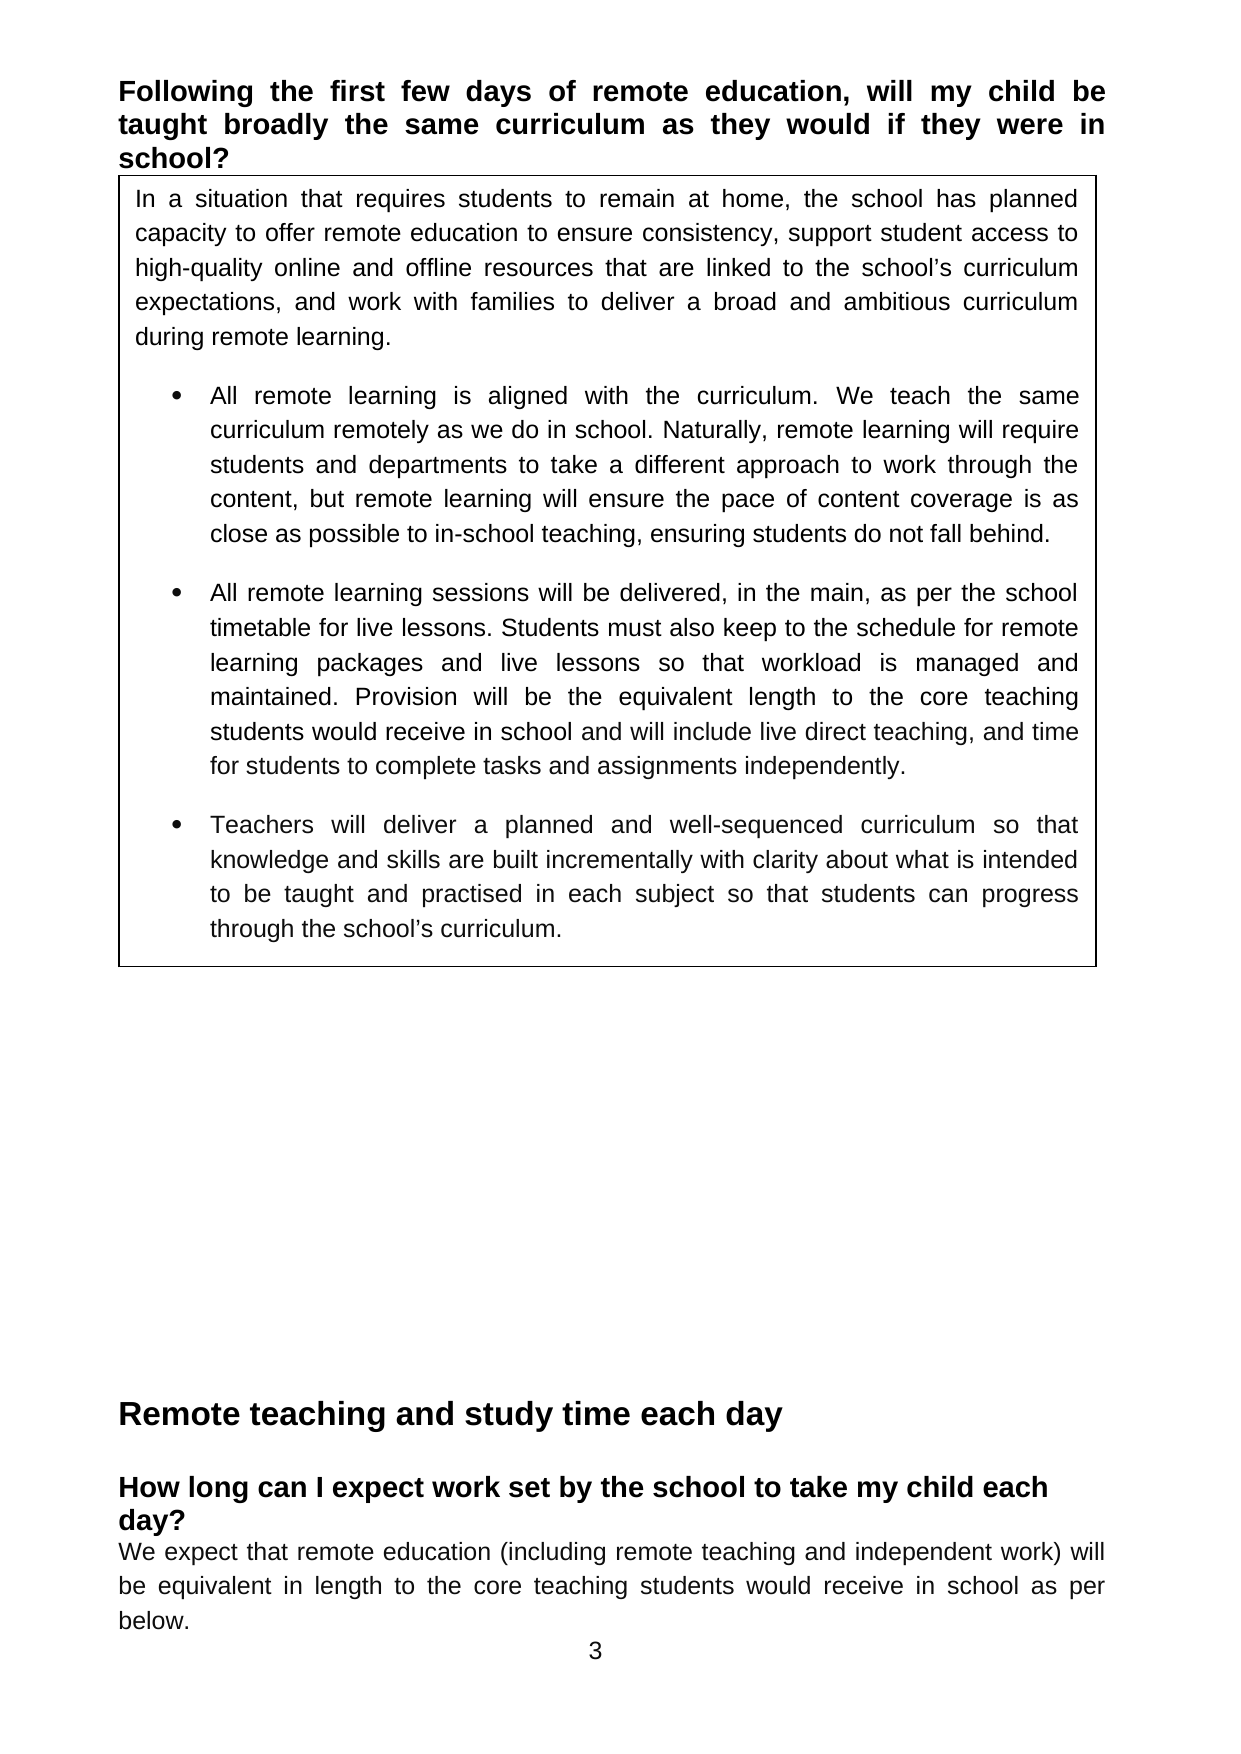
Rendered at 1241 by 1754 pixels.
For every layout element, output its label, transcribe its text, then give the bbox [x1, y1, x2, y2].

text In a situation that requires students to remain at home, the school has planned capacity to offer remote education to ensure consistency, support student access to high-quality online and offline resources that are linked to the school’s curriculum expectations, and work with families to deliver a broad and ambitious curriculum during remote learning. [135, 183, 1080, 350]
subtitle Following the first few days of remote education, will my child be taught broadly the same curriculum as they would if they were in school? [118, 74, 1107, 174]
list All remote learning sessions will be delivered, in the main, as per the school timetable for live lessons. Students must also keep to the schedule for remote learning packages and live lessons so that workload is managed and maintained. Provision will be the equivalent length to the core teaching students would receive in school and will include live direct teaching, and time for students to complete tasks and assignments independently. [172, 578, 1080, 780]
text We expect that remote education (including remote teaching and independent work) will be equivalent in length to the core teaching students would receive in school as per below. [118, 1537, 1107, 1634]
subtitle How long can I expect work set by the school to take my child each day? [118, 1470, 1107, 1537]
list All remote learning is aligned with the curriculum. We teach the same curriculum remotely as we do in school. Naturally, remote learning will require students and departments to take a different approach to work through the content, but remote learning will ensure the pace of content coverage is as close as possible to in-school teaching, ensuring students do not fall behind. [172, 381, 1080, 548]
subtitle Remote teaching and study time each day [118, 1394, 1107, 1432]
list Teachers will deliver a planned and well-sequenced curriculum so that knowledge and skills are built incrementally with clarity about what is intended to be taught and practised in each subject so that students can progress through the school’s curriculum. [172, 810, 1080, 943]
